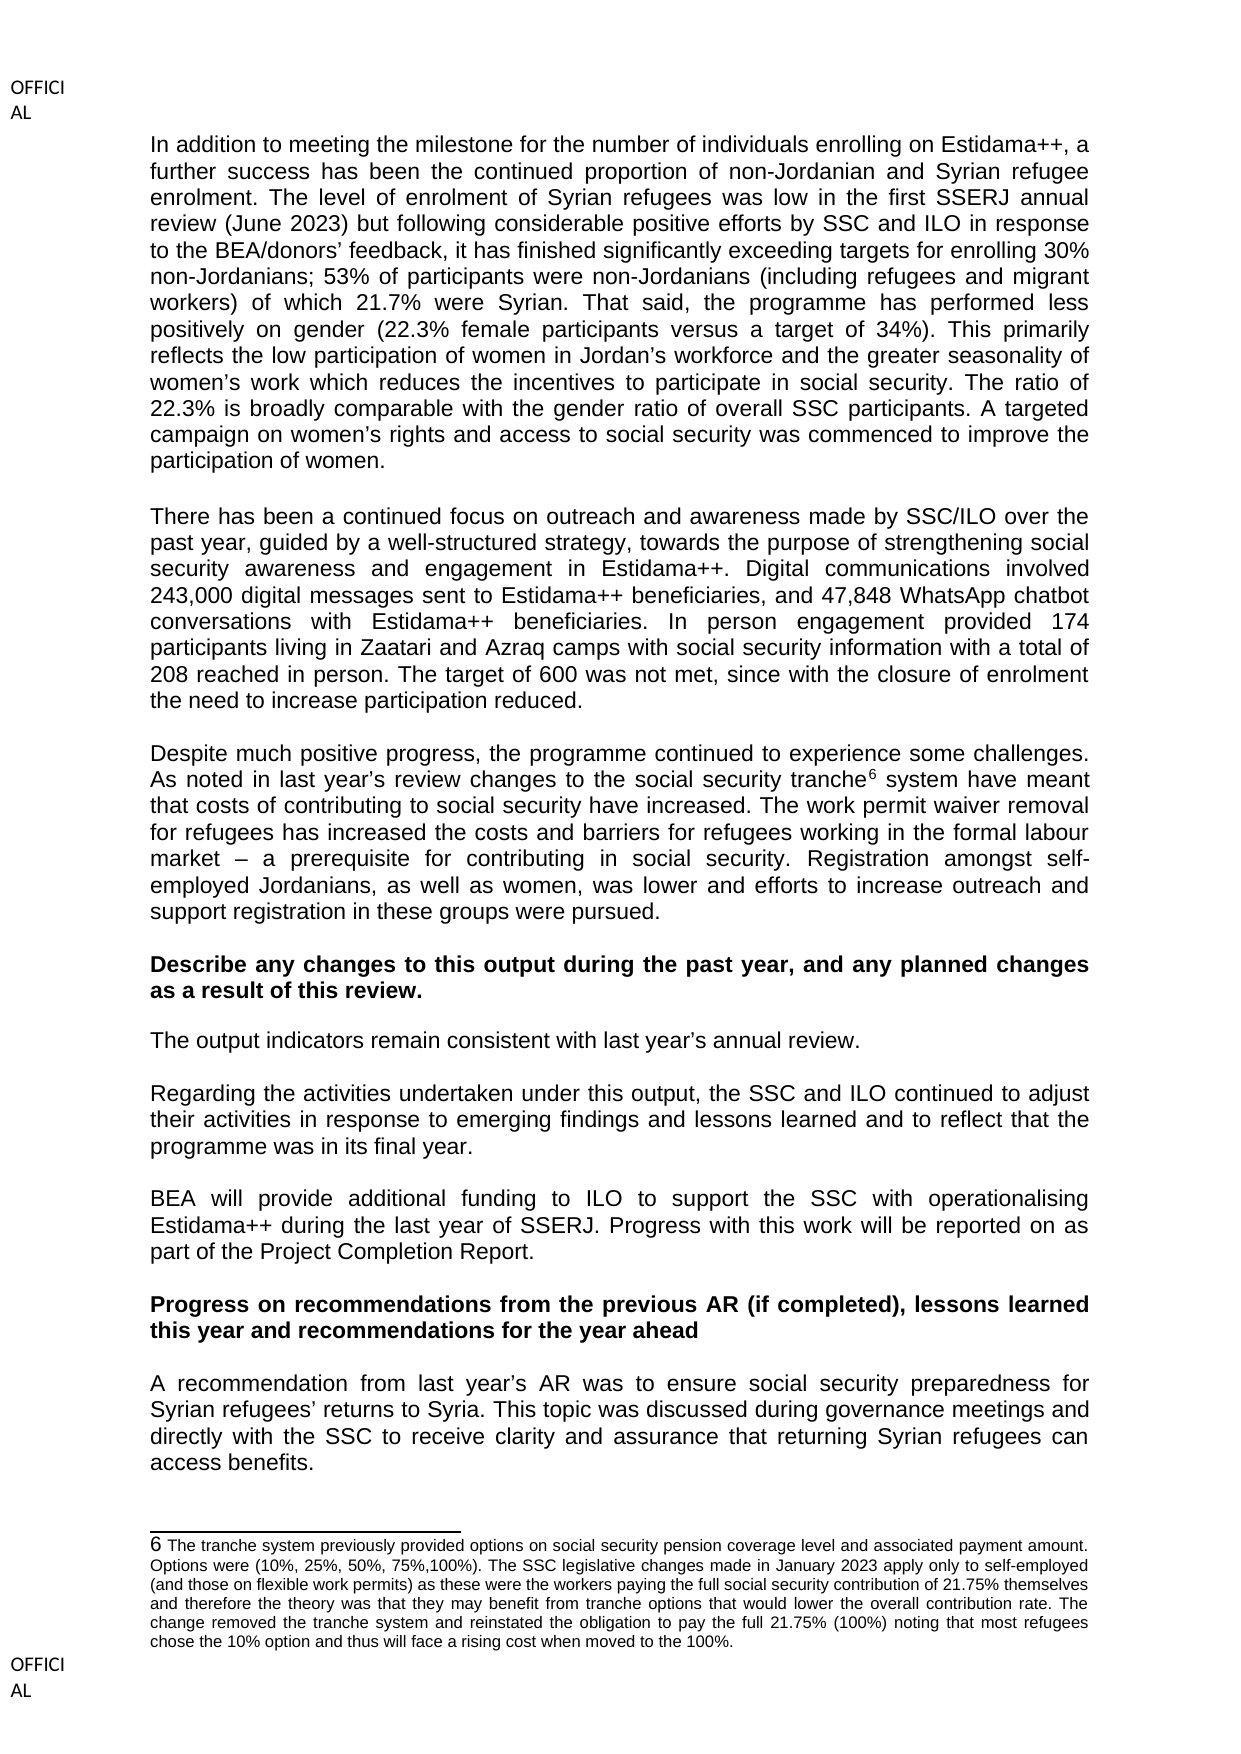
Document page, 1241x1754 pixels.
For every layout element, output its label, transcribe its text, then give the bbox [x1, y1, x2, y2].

text The output indicators remain consistent with last year’s annual review. [150, 1027, 1090, 1054]
text There has been a continued focus on outreach and awareness made by SSC/ILO over the past year, guided by a well-structured strategy, towards the purpose of strengthening social security awareness and engagement in Estidama++. Digital communications involved 243,000 digital messages sent to Estidama++ beneficiaries, and 47,848 WhatsApp chatbot conversations with Estidama++ beneficiaries. In person engagement provided 174 participants living in Zaatari and Azraq camps with social security information with a total of 208 reached in person. The target of 600 was not met, since with the closure of enrolment the need to increase participation reduced. [150, 503, 1090, 713]
text Describe any changes to this output during the past year, and any planned changes as a result of this review. [150, 951, 1090, 1003]
text Despite much positive progress, the programme continued to experience some challenges. As noted in last year’s review changes to the social security tranche system have meant that costs of contributing to social security have increased. The work permit waiver removal for refugees has increased the costs and barriers for refugees working in the formal labour market – a prerequisite for contributing in social security. Registration amongst self-employed Jordanians, as well as women, was lower and efforts to increase outreach and support registration in these groups were pursued. [150, 740, 1090, 924]
text A recommendation from last year’s AR was to ensure social security preparedness for Syrian refugees’ returns to Syria. This topic was discussed during governance meetings and directly with the SSC to receive clarity and assurance that returning Syrian refugees can access benefits. [150, 1370, 1090, 1475]
text Regarding the activities undertaken under this output, the SSC and ILO continued to adjust their activities in response to emerging findings and lessons learned and to reflect that the programme was in its final year. [150, 1080, 1090, 1159]
text Progress on recommendations from the previous AR (if completed), lessons learned this year and recommendations for the year ahead [150, 1291, 1090, 1343]
text BEA will provide additional funding to ILO to support the SSC with operationalising Estidama++ during the last year of SSERJ. Progress with this work will be reported on as part of the Project Completion Report. [150, 1185, 1090, 1264]
text In addition to meeting the milestone for the number of individuals enrolling on Estidama++, a further success has been the continued proportion of non-Jordanian and Syrian refugee enrolment. The level of enrolment of Syrian refugees was low in the first SSERJ annual review (June 2023) but following considerable positive efforts by SSC and ILO in response to the BEA/donors’ feedback, it has finished significantly exceeding targets for enrolling 30% non-Jordanians; 53% of participants were non-Jordanians (including refugees and migrant workers) of which 21.7% were Syrian. That said, the programme has performed less positively on gender (22.3% female participants versus a target of 34%). This primarily reflects the low participation of women in Jordan’s workforce and the greater seasonality of women’s work which reduces the incentives to participate in social security. The ratio of 22.3% is broadly comparable with the gender ratio of overall SSC participants. A targeted campaign on women’s rights and access to social security was commenced to improve the participation of women. [150, 131, 1090, 474]
text The tranche system previously provided options on social security pension coverage level and associated payment amount. Options were (10%, 25%, 50%, 75%,100%). The SSC legislative changes made in January 2023 apply only to self-employed (and those on flexible work permits) as these were the workers paying the full social security contribution of 21.75% themselves and therefore the theory was that they may benefit from tranche options that would lower the overall contribution rate. The change removed the tranche system and reinstated the obligation to pay the full 21.75% (100%) noting that most refugees chose the 10% option and thus will face a rising cost when moved to the 100%. [150, 1532, 1090, 1651]
